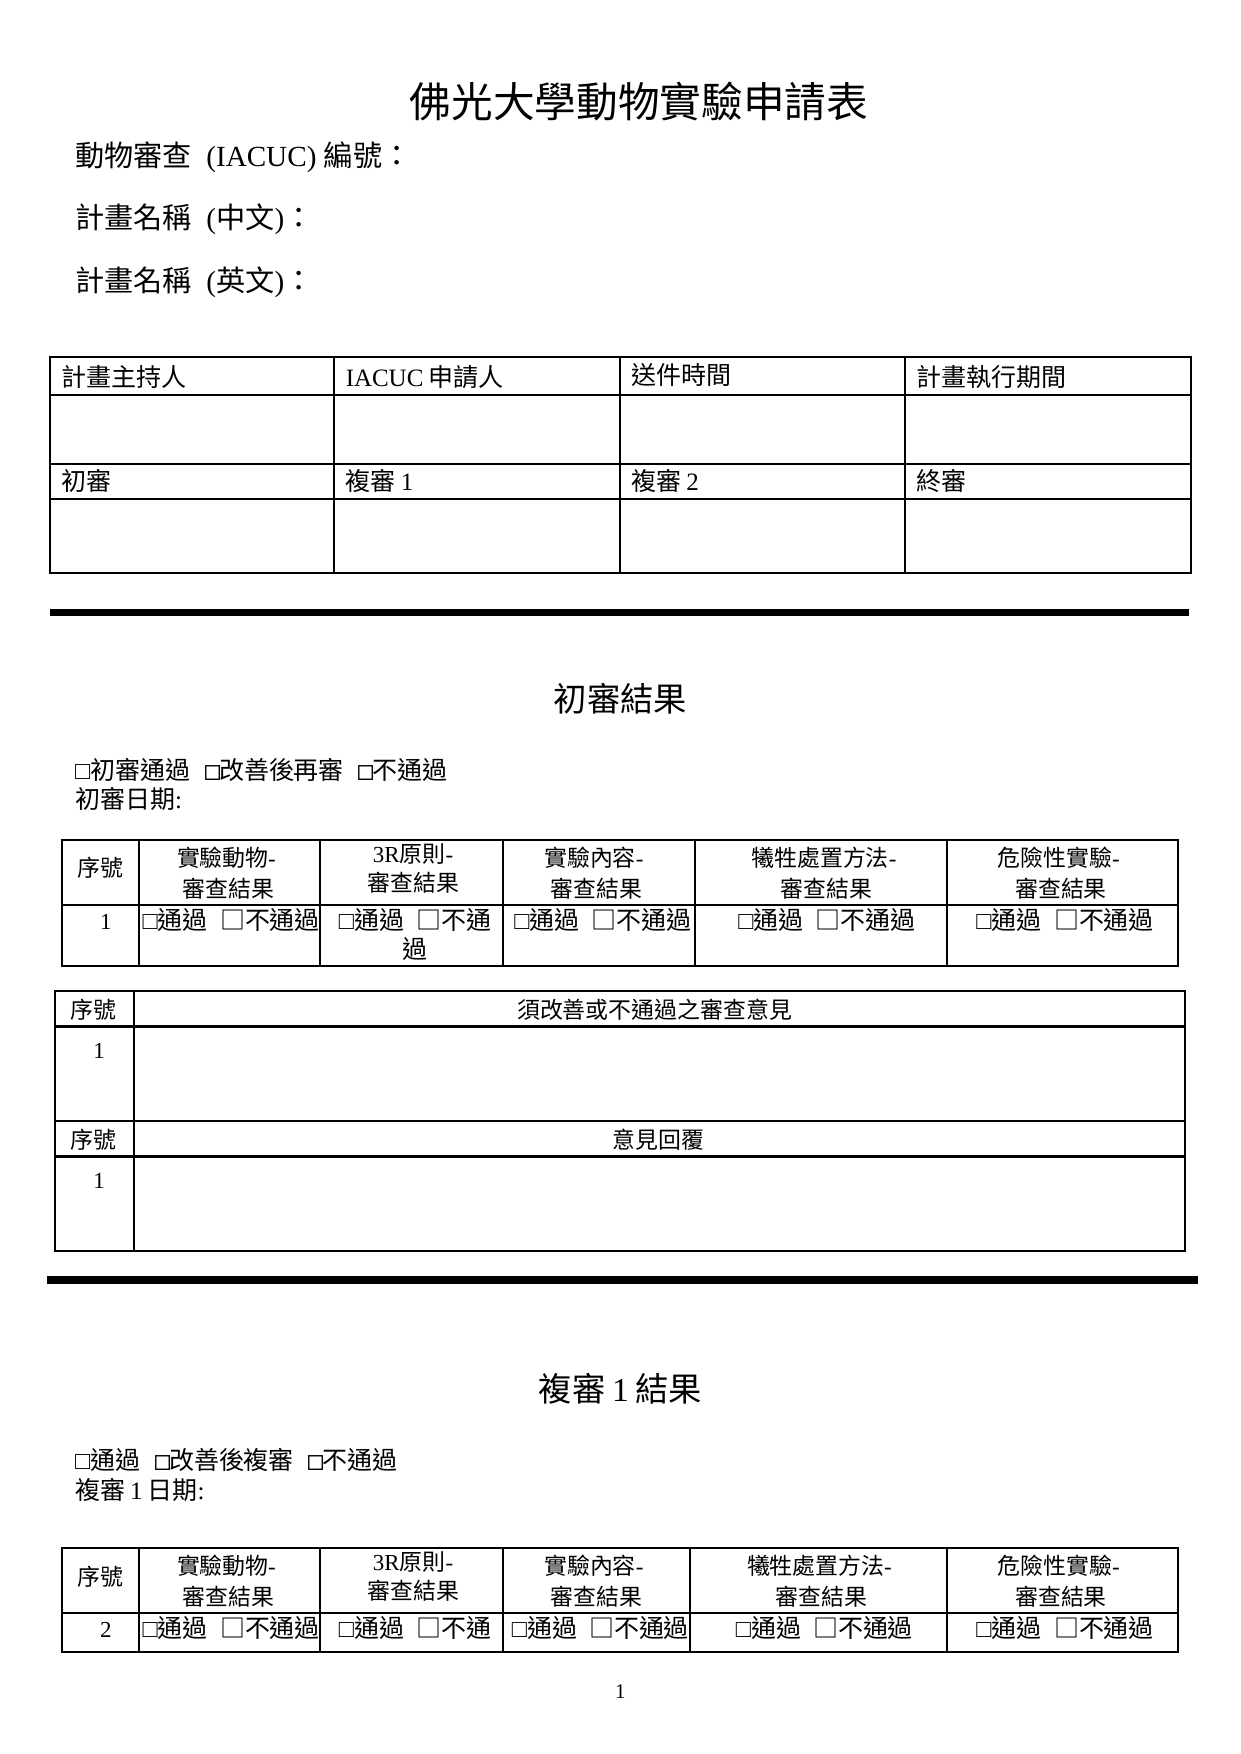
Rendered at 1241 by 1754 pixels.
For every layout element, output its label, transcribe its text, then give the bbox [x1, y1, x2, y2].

table_cell □通過 □不通過 [504, 906, 694, 965]
table_cell [621, 396, 904, 463]
table_header 危險性實驗- 審查結果 [948, 1549, 1177, 1612]
text 初審日期: [75, 785, 1165, 815]
text 複審1結果 [75, 1363, 1165, 1411]
table_header 序號 [63, 841, 138, 904]
table_cell [51, 500, 333, 572]
table_cell 1 [56, 1028, 133, 1120]
text 複審1日期: [75, 1475, 1165, 1505]
table_header 須改善或不通過之審查意見 [135, 992, 1184, 1025]
table_header 實驗動物- 審查結果 [140, 1549, 319, 1612]
table_header 3R原則- 審查結果 [321, 1549, 502, 1612]
table_header 序號 [63, 1549, 138, 1612]
text 計畫名稱 (英文)： [75, 261, 1142, 299]
table_header 實驗內容- 審查結果 [504, 1549, 689, 1612]
table_header 犧牲處置方法- 審查結果 [691, 1549, 946, 1612]
table_cell □通過 □不通過 [140, 906, 319, 965]
table_cell 複審2 [621, 465, 904, 498]
table_cell [335, 500, 619, 572]
table_cell 1 [56, 1158, 133, 1250]
table_cell □通過 □不通過 [696, 906, 946, 965]
table_cell [51, 396, 333, 463]
table_cell □通過 □不通過 [948, 1614, 1177, 1651]
text 佛光大學動物實驗申請表 [112, 75, 1165, 128]
table_header 3R原則- 審查結果 [321, 841, 502, 904]
text 計畫名稱 (中文)： [75, 198, 1142, 237]
table_header 序號 [56, 992, 133, 1025]
table_header 計畫執行期間 [906, 358, 1190, 394]
table_cell [906, 500, 1190, 572]
table_cell [621, 500, 904, 572]
table_cell 序號 [56, 1122, 133, 1155]
table_cell □通過 □不通過 [504, 1614, 689, 1651]
table_cell 意見回覆 [135, 1122, 1184, 1155]
table_cell 初審 [51, 465, 333, 498]
table_header 實驗動物- 審查結果 [140, 841, 319, 904]
table_cell [135, 1028, 1184, 1120]
table_header 計畫主持人 [51, 358, 333, 394]
table_header 送件時間 [621, 358, 904, 394]
table_cell □通過 □不通過 [321, 906, 502, 965]
table_cell □通過 □不通過 [140, 1614, 319, 1651]
text 動物審查 (IACUC) 編號： [75, 135, 1142, 174]
table_cell □通過 □不通過 [948, 906, 1177, 965]
table_cell 1 [63, 906, 138, 965]
table_cell [135, 1158, 1184, 1250]
table_header 危險性實驗- 審查結果 [948, 841, 1177, 904]
table_header 犧牲處置方法- 審查結果 [696, 841, 946, 904]
table_cell 複審1 [335, 465, 619, 498]
table_cell 終審 [906, 465, 1190, 498]
text 初審結果 [75, 673, 1165, 721]
table_cell □通過 □不通 [321, 1614, 502, 1651]
text □初審通過 □改善後再審 □不通過 [75, 758, 1149, 785]
table_header IACUC申請人 [335, 358, 619, 394]
table_cell [335, 396, 619, 463]
text □通過 □改善後複審 □不通過 [75, 1448, 1090, 1475]
table_header 實驗內容- 審查結果 [504, 841, 694, 904]
table_cell □通過 □不通過 [691, 1614, 946, 1651]
table_cell [906, 396, 1190, 463]
table_cell 2 [63, 1614, 138, 1651]
